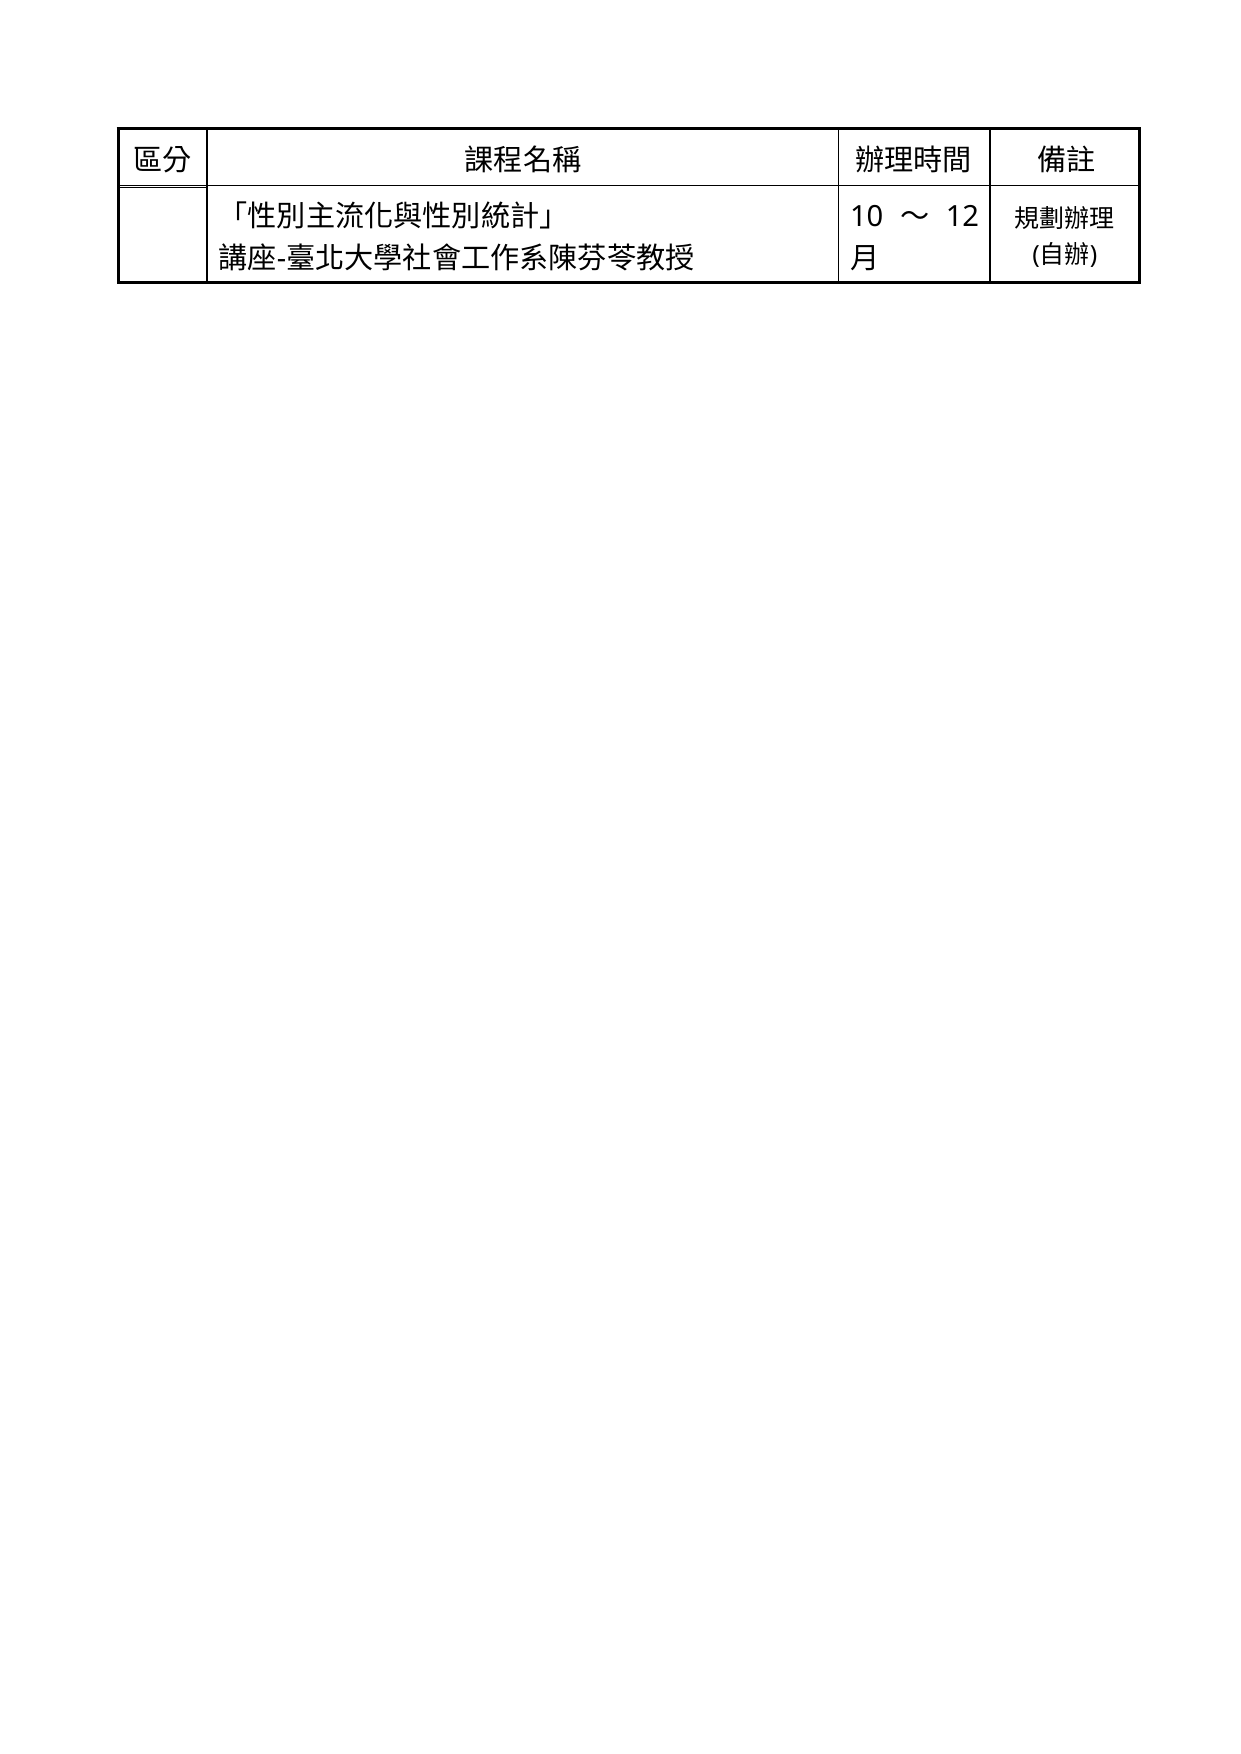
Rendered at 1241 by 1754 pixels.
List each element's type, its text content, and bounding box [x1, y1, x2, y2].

table_cell 規劃辦理 (自辦) [991, 186, 1138, 281]
table_header 課程名稱 [208, 130, 838, 184]
table_cell 進 階 課 程 [120, 188, 206, 281]
table_cell 10～12月 [839, 186, 989, 281]
table_header 辦理時間 [839, 130, 989, 184]
table_header 備註 [991, 130, 1138, 184]
table_header 區分 [120, 130, 206, 184]
table_cell 「性別主流化與性別統計」 講座-臺北大學社會工作系陳芬苓教授 [208, 186, 838, 281]
